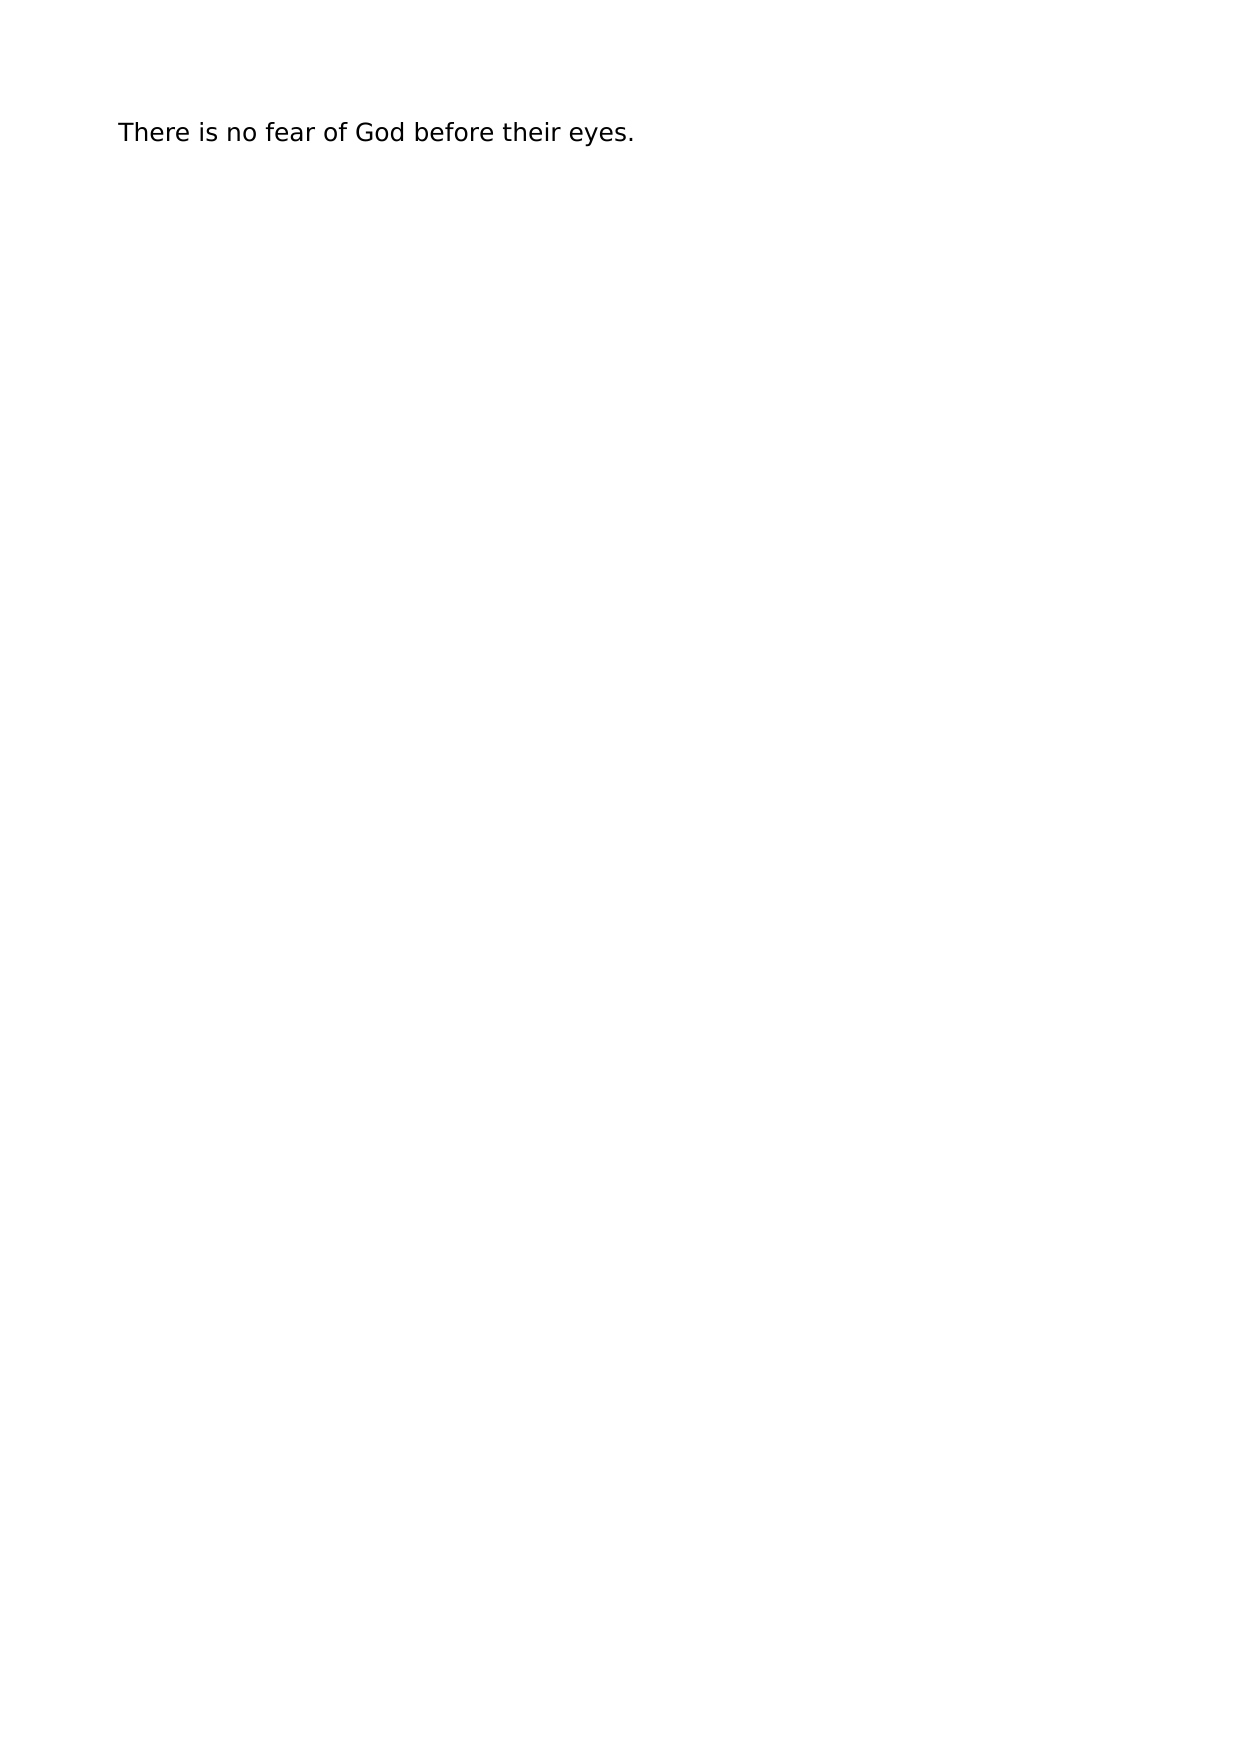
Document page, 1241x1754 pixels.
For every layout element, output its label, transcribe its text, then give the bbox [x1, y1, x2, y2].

text There is no fear of God before their eyes. [118, 118, 1122, 147]
